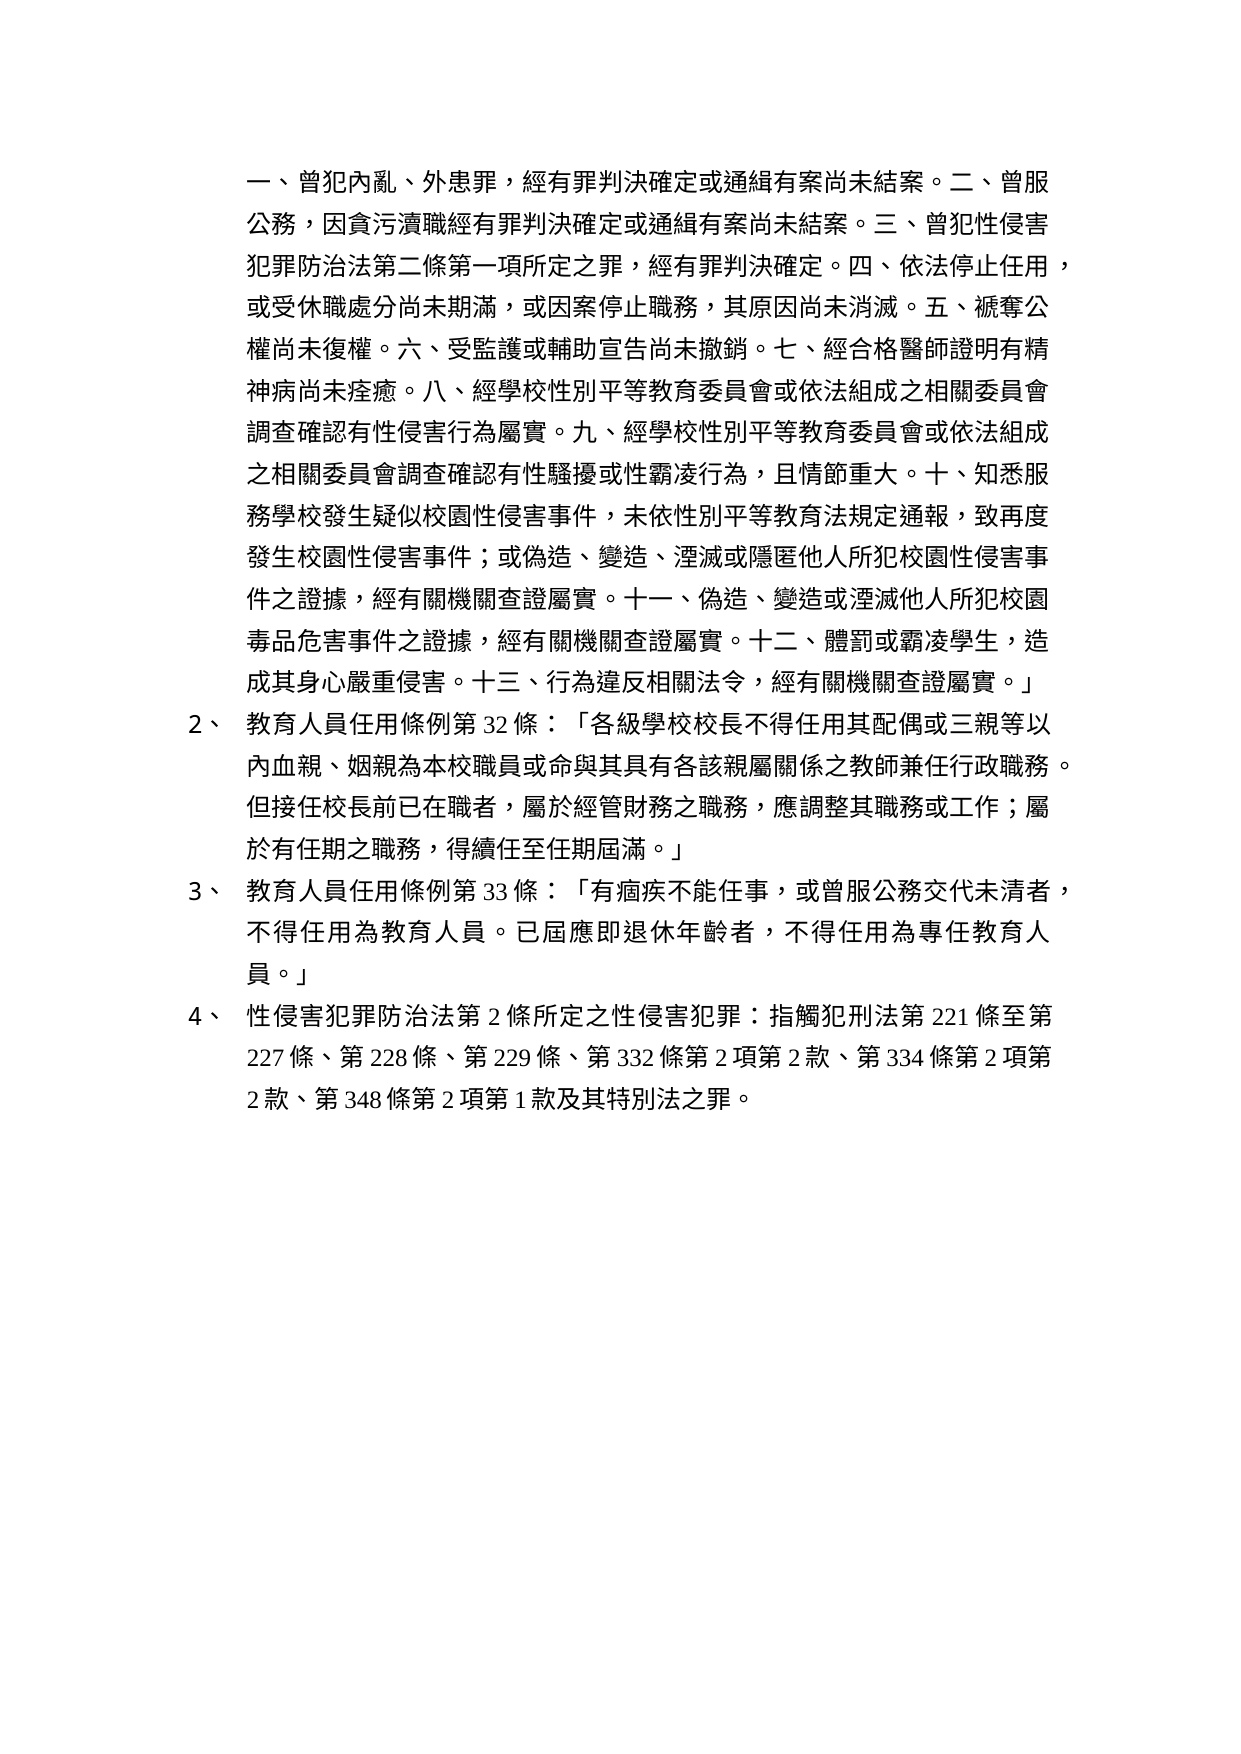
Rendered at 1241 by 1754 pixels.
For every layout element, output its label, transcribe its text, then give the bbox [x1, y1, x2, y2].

list 教育人員任用條例第33條：「有痼疾不能任事，或曾服公務交代未清者，不得任用為教育人員。已屆應即退休年齡者，不得任用為專任教育人員。」 [187, 867, 1053, 992]
list 教育人員任用條例第31條第1項：「具有下列情事之一者，不得為教育人員；其已任用者，應報請主管教育行政機關核准後，予以解聘或免職：一、曾犯內亂、外患罪，經有罪判決確定或通緝有案尚未結案。二、曾服公務，因貪污瀆職經有罪判決確定或通緝有案尚未結案。三、曾犯性侵害犯罪防治法第二條第一項所定之罪，經有罪判決確定。四、依法停止任用，或受休職處分尚未期滿，或因案停止職務，其原因尚未消滅。五、褫奪公權尚未復權。六、受監護或輔助宣告尚未撤銷。七、經合格醫師證明有精神病尚未痊癒。八、經學校性別平等教育委員會或依法組成之相關委員會調查確認有性侵害行為屬實。九、經學校性別平等教育委員會或依法組成之相關委員會調查確認有性騷擾或性霸凌行為，且情節重大。十、知悉服務學校發生疑似校園性侵害事件，未依性別平等教育法規定通報，致再度發生校園性侵害事件；或偽造、變造、湮滅或隱匿他人所犯校園性侵害事件之證據，經有關機關查證屬實。十一、偽造、變造或湮滅他人所犯校園毒品危害事件之證據，經有關機關查證屬實。十二、體罰或霸凌學生，造成其身心嚴重侵害。十三、行為違反相關法令，經有關機關查證屬實。」 [187, 158, 1053, 700]
list 教育人員任用條例第32條：「各級學校校長不得任用其配偶或三親等以內血親、姻親為本校職員或命與其具有各該親屬關係之教師兼任行政職務。但接任校長前已在職者，屬於經管財務之職務，應調整其職務或工作；屬於有任期之職務，得續任至任期屆滿。」 [187, 700, 1053, 867]
list 性侵害犯罪防治法第2條所定之性侵害犯罪：指觸犯刑法第221條至第227條、第228條、第229條、第332條第2項第2款、第334條第2項第2款、第348條第2項第1款及其特別法之罪。 [187, 992, 1053, 1117]
